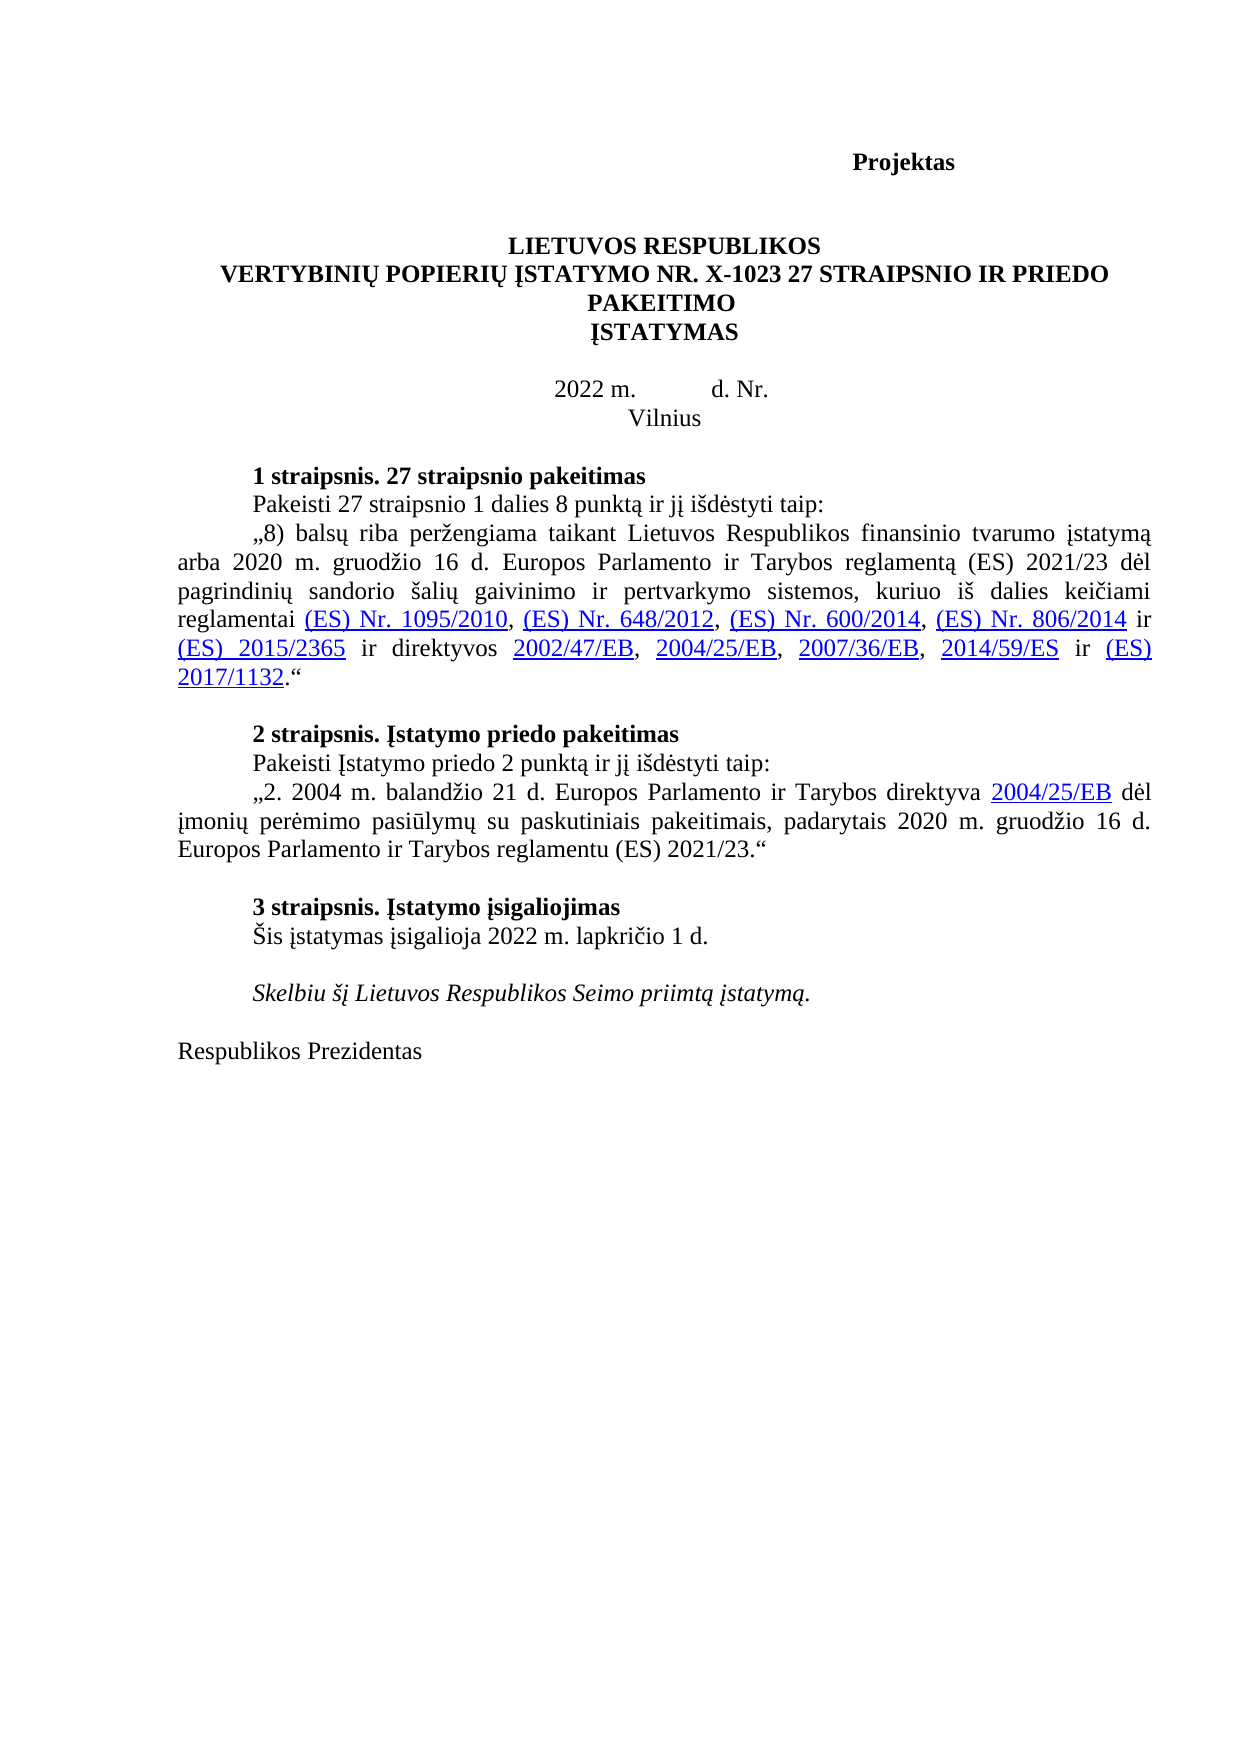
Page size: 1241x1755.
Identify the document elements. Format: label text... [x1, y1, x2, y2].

text Skelbiu šį Lietuvos Respublikos Seimo priimtą įstatymą. [177, 978, 1152, 1007]
text Pakeisti Įstatymo priedo 2 punktą ir jį išdėstyti taip: [177, 748, 1152, 777]
text 2022 m. d. Nr. [177, 374, 1152, 403]
text Pakeisti 27 straipsnio 1 dalies 8 punktą ir jį išdėstyti taip: [177, 489, 1152, 518]
text ĮSTATYMAS [177, 317, 1152, 346]
text „8) balsų riba peržengiama taikant Lietuvos Respublikos finansinio tvarumo įstatymą arba 2020 m. gruodžio 16 d. Europos Parlamento ir Tarybos reglamentą (ES) 2021/23 dėl pagrindinių sandorio šalių gaivinimo ir pertvarkymo sistemos, kuriuo iš dalies keičiami reglamentai (ES) Nr. 1095/2010, (ES) Nr. 648/2012, (ES) Nr. 600/2014, (ES) Nr. 806/2014 ir (ES) 2015/2365 ir direktyvos 2002/47/EB, 2004/25/EB, 2007/36/EB, 2014/59/ES ir (ES) 2017/1132.“ [177, 518, 1152, 691]
text VERTYBINIŲ POPIERIŲ ĮSTATYMO NR. X-1023 27 STRAIPSNIO IR PRIEDO PAKEITIMO [177, 259, 1152, 317]
text LIETUVOS RESPUBLIKOS [177, 231, 1152, 259]
text „2. 2004 m. balandžio 21 d. Europos Parlamento ir Tarybos direktyva 2004/25/EB dėl įmonių perėmimo pasiūlymų su paskutiniais pakeitimais, padarytais 2020 m. gruodžio 16 d. Europos Parlamento ir Tarybos reglamentu (ES) 2021/23.“ [177, 777, 1152, 863]
text Projektas [852, 147, 1152, 176]
text Respublikos Prezidentas [177, 1036, 1152, 1064]
text Vilnius [177, 403, 1152, 432]
text 3 straipsnis. Įstatymo įsigaliojimas [177, 892, 1152, 921]
text 2 straipsnis. Įstatymo priedo pakeitimas [177, 719, 1152, 748]
text Šis įstatymas įsigalioja 2022 m. lapkričio 1 d. [177, 921, 1152, 949]
text 1 straipsnis. 27 straipsnio pakeitimas [177, 461, 1152, 489]
